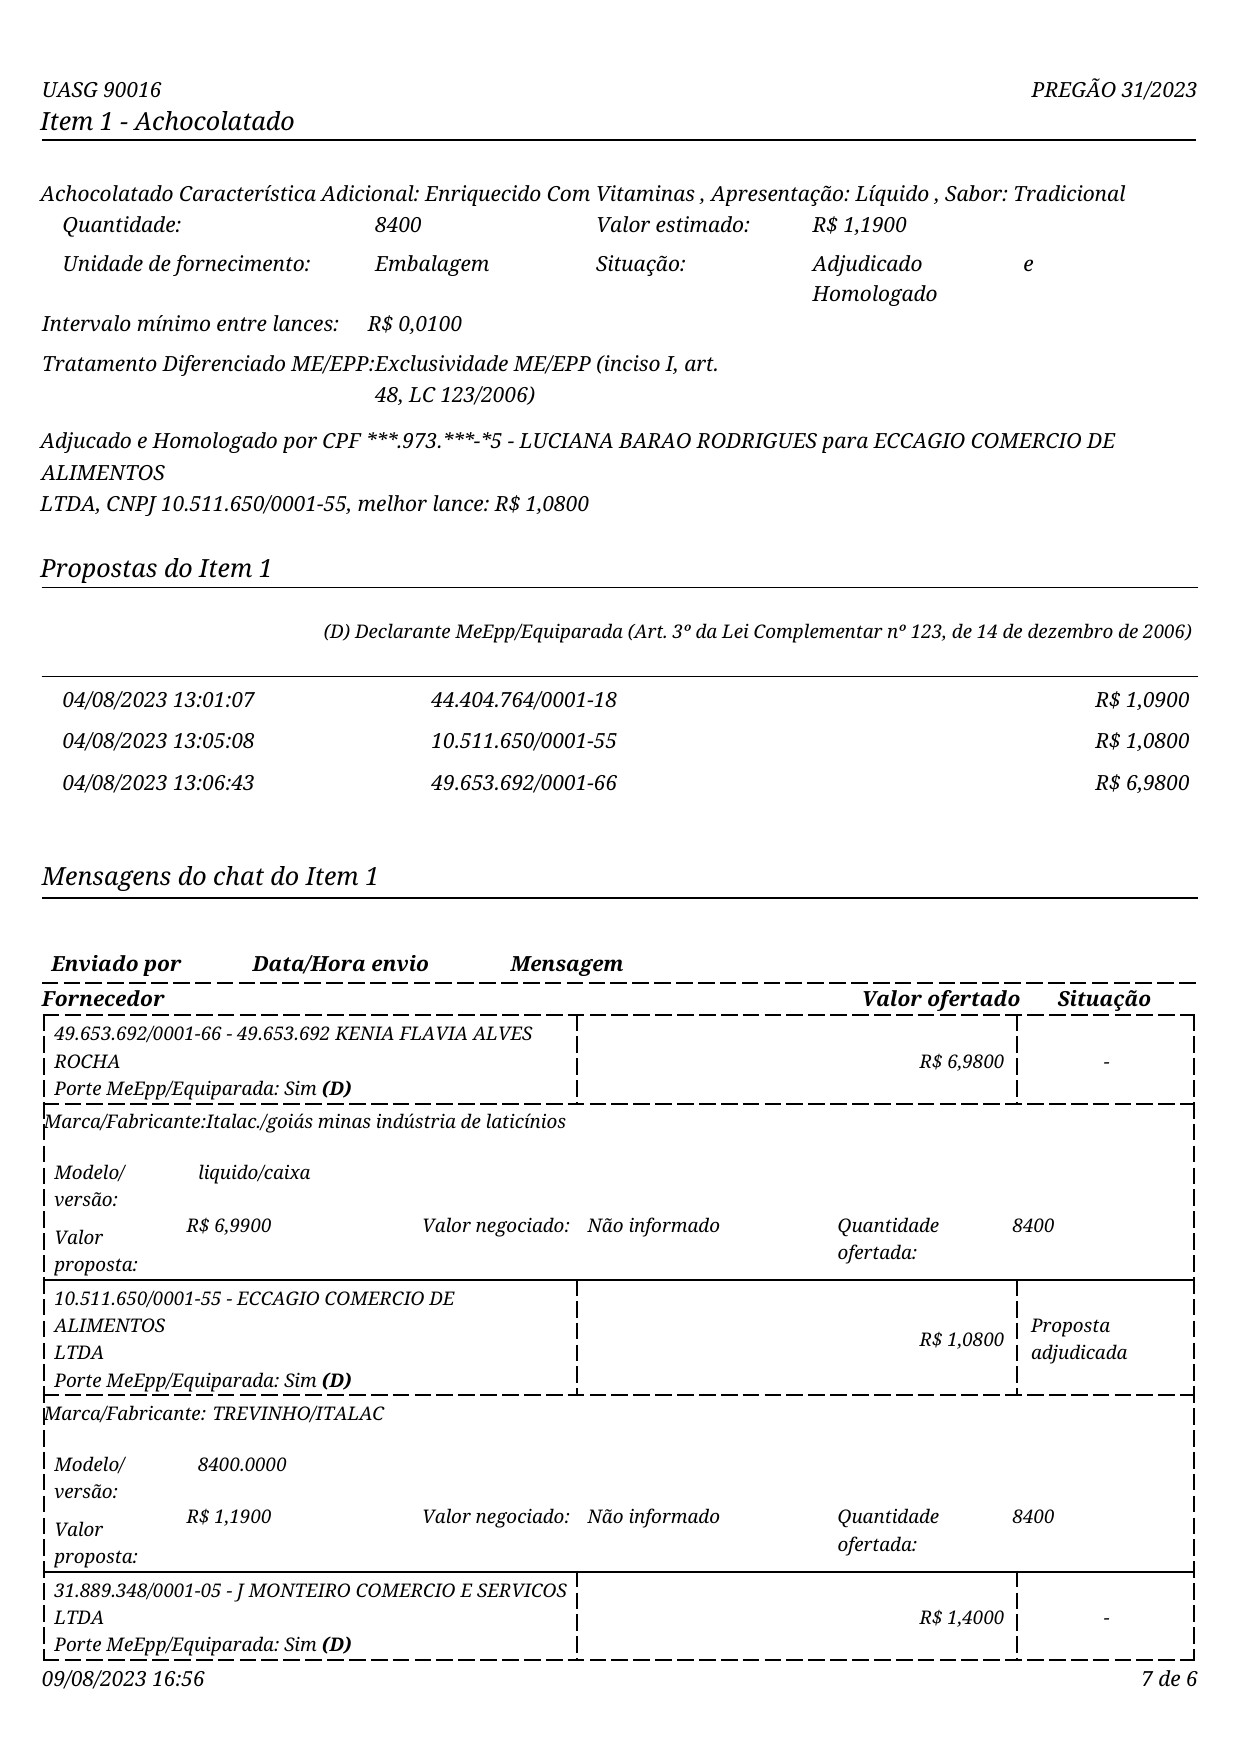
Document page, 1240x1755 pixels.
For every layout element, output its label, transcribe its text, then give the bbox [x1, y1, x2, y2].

table_cell Não informado [577, 1498, 837, 1571]
table_header 8400 Embalagem [375, 211, 596, 309]
table_cell [838, 1394, 1194, 1447]
table_cell Marca/Fabricante: Italac./goiás minas indústria de laticínios [44, 1103, 577, 1155]
table_cell [577, 1281, 837, 1394]
table_header [577, 1014, 837, 1102]
table_header R$ 1,0900 [1095, 677, 1198, 718]
table_header Quantidade: Unidade de fornecimento: [63, 211, 375, 309]
text 48, LC 123/2006) [375, 381, 1200, 409]
table_cell [577, 1103, 837, 1155]
table_cell Modelo/versão: Valor proposta: [44, 1447, 186, 1571]
table_cell Quantidade ofertada: [838, 1206, 1002, 1279]
text LTDA, CNPJ 10.511.650/0001-55, melhor lance: R$ 1,0800 [40, 489, 1200, 517]
table_cell R$ 1,0800 [838, 1281, 1017, 1394]
table_cell [838, 1447, 1194, 1498]
table_cell liquido/caixa [186, 1155, 577, 1206]
text Intervalo mínimo entre lances: R$ 0,0100 [42, 309, 1200, 338]
text Fornecedor Valor ofertado Situação [42, 984, 1200, 1012]
table_header R$ 1,1900 Adjudicado e Homologado [813, 211, 1036, 309]
text Propostas do Item 1 [40, 551, 1200, 585]
table_cell [838, 1155, 1194, 1206]
table_cell [577, 1573, 837, 1659]
table_header - [1017, 1014, 1194, 1102]
text (D) Declarante MeEpp/Equiparada (Art. 3º da Lei Complementar nº 123, de 14 de dezembro de 2006) [42, 618, 1194, 644]
table_cell Enviado por Data/Hora envio [42, 899, 431, 982]
text Tratamento Diferenciado ME/EPP: Exclusividade ME/EPP (inciso I, art. [42, 349, 1200, 378]
table_cell 10.511.650/0001-55 [431, 718, 1095, 759]
table_cell [577, 1394, 837, 1447]
table_cell 04/08/2023 13:05:08 [42, 718, 431, 759]
table_cell R$ 1,4000 [838, 1573, 1017, 1659]
table_cell Proposta adjudicada [1017, 1281, 1194, 1394]
table_cell 10.511.650/0001-55 - ECCAGIO COMERCIO DE ALIMENTOS LTDA Porte MeEpp/Equiparada: Sim (D) [44, 1281, 577, 1394]
text Item 1 - Achocolatado [40, 103, 1200, 137]
table_cell Não informado [577, 1206, 837, 1279]
table_header 49.653.692/0001-66 - 49.653.692 KENIA FLAVIA ALVES ROCHA Porte MeEpp/Equiparada: Sim (D) [44, 1014, 577, 1102]
table_cell R$ 1,0800 [1095, 718, 1198, 759]
table_header R$ 6,9800 [838, 1014, 1017, 1102]
table_cell 8400 [1002, 1498, 1194, 1571]
table_cell R$ 6,9900 Valor negociado: [186, 1206, 577, 1279]
table_cell Quantidade ofertada: [838, 1498, 1002, 1571]
text Achocolatado Característica Adicional: Enriquecido Com Vitaminas , Apresentação: Líquido , Sabor: Tradicional [40, 179, 1200, 208]
table_cell 31.889.348/0001-05 - J MONTEIRO COMERCIO E SERVICOS LTDA Porte MeEpp/Equiparada: Sim (D) [44, 1573, 577, 1659]
table_cell 8400.0000 [186, 1447, 577, 1498]
table_cell Marca/Fabricante: TREVINHO/ITALAC [44, 1394, 577, 1447]
table_cell 8400 [1002, 1206, 1194, 1279]
table_cell [577, 1155, 837, 1206]
table_cell [1095, 899, 1198, 982]
table_cell [577, 1447, 837, 1498]
table_header 44.404.764/0001-18 [431, 677, 1095, 718]
table_cell 04/08/2023 13:06:43 Mensagens do chat do Item 1 [42, 759, 431, 897]
text Adjucado e Homologado por CPF ***.973.***-*5 - LUCIANA BARAO RODRIGUES para ECCAGIO COMERCIO DE ALIMENTOS [40, 426, 1200, 486]
table_cell 49.653.692/0001-66 [431, 759, 1095, 897]
table_cell - [1017, 1573, 1194, 1659]
table_header 04/08/2023 13:01:07 [42, 677, 431, 718]
table_cell R$ 1,1900 Valor negociado: [186, 1498, 577, 1571]
table_cell R$ 6,9800 [1095, 759, 1198, 897]
table_cell Mensagem [431, 899, 1095, 982]
table_header Valor estimado: Situação: [596, 211, 812, 309]
table_cell [838, 1103, 1194, 1155]
table_cell Modelo/versão: Valor proposta: [44, 1155, 186, 1279]
